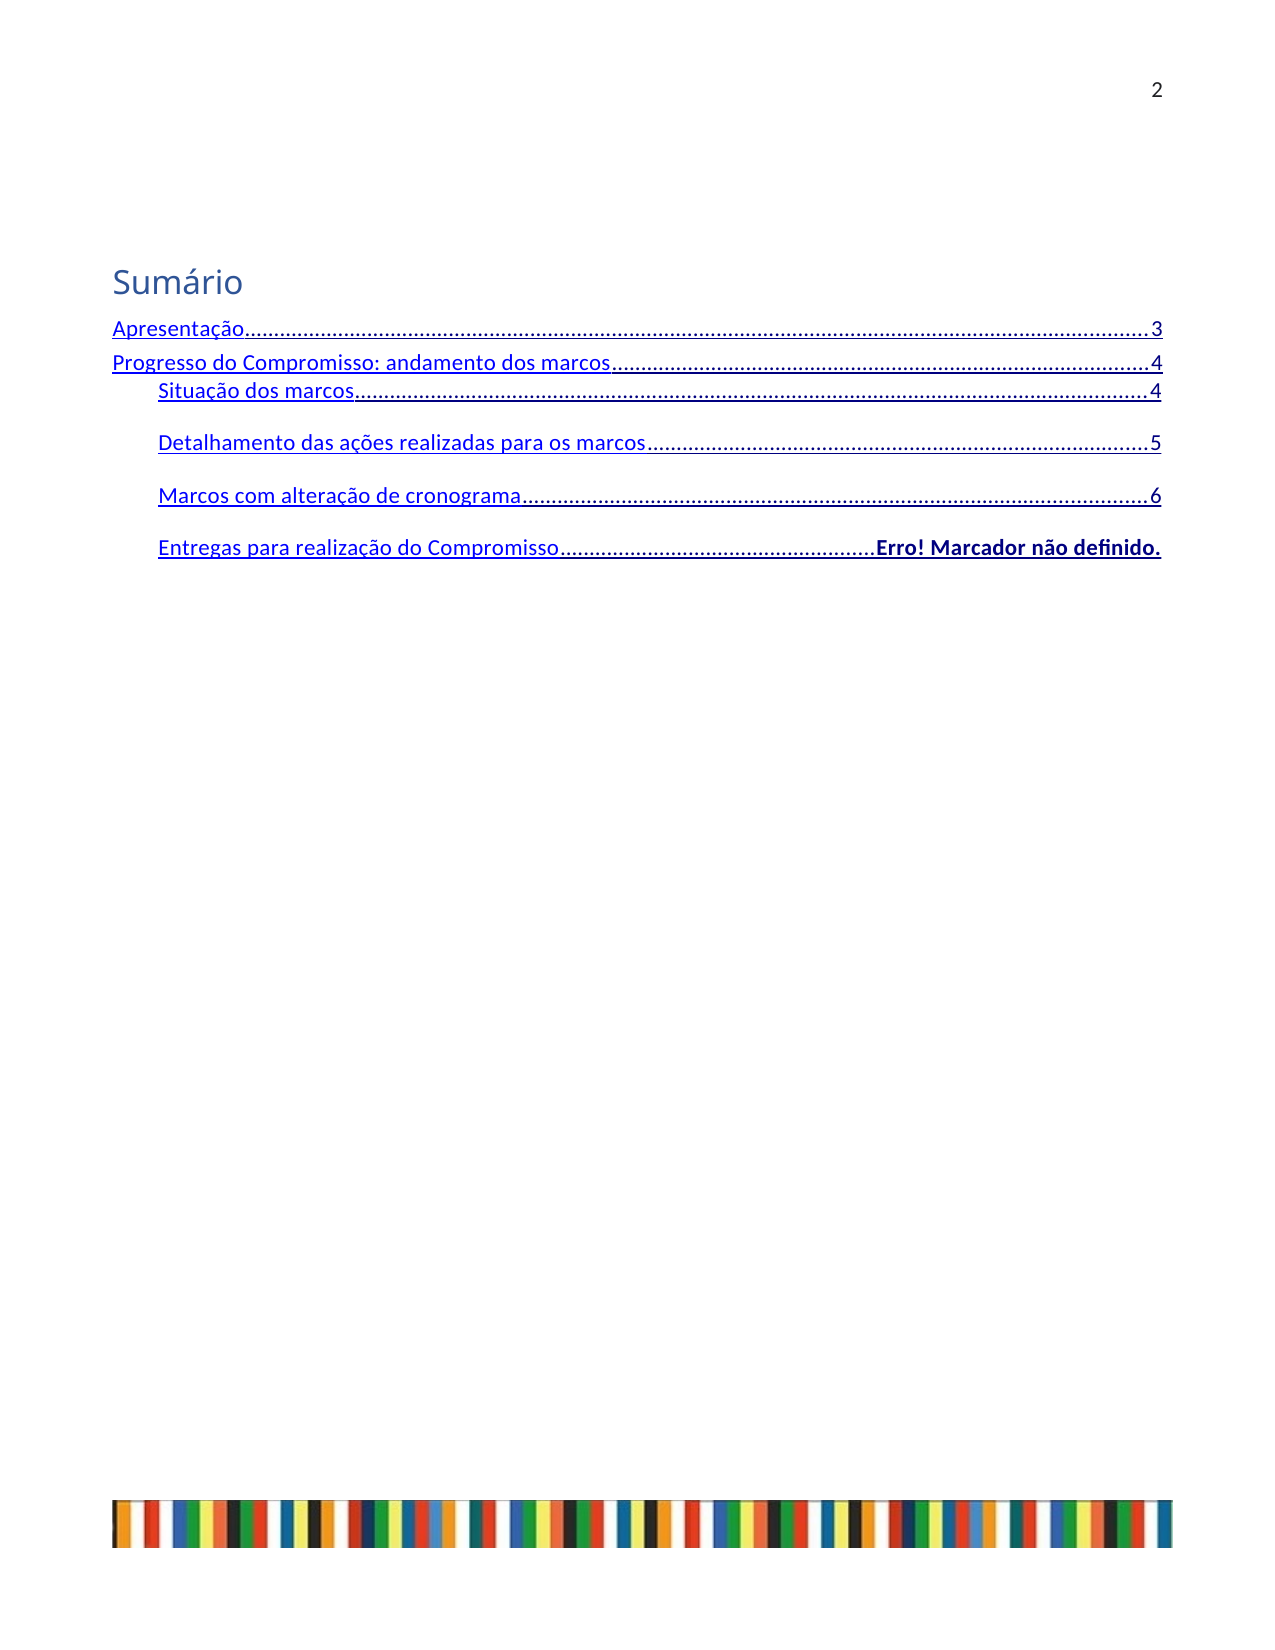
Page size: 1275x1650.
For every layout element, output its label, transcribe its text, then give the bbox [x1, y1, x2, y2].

text Sumário [112, 259, 1163, 304]
